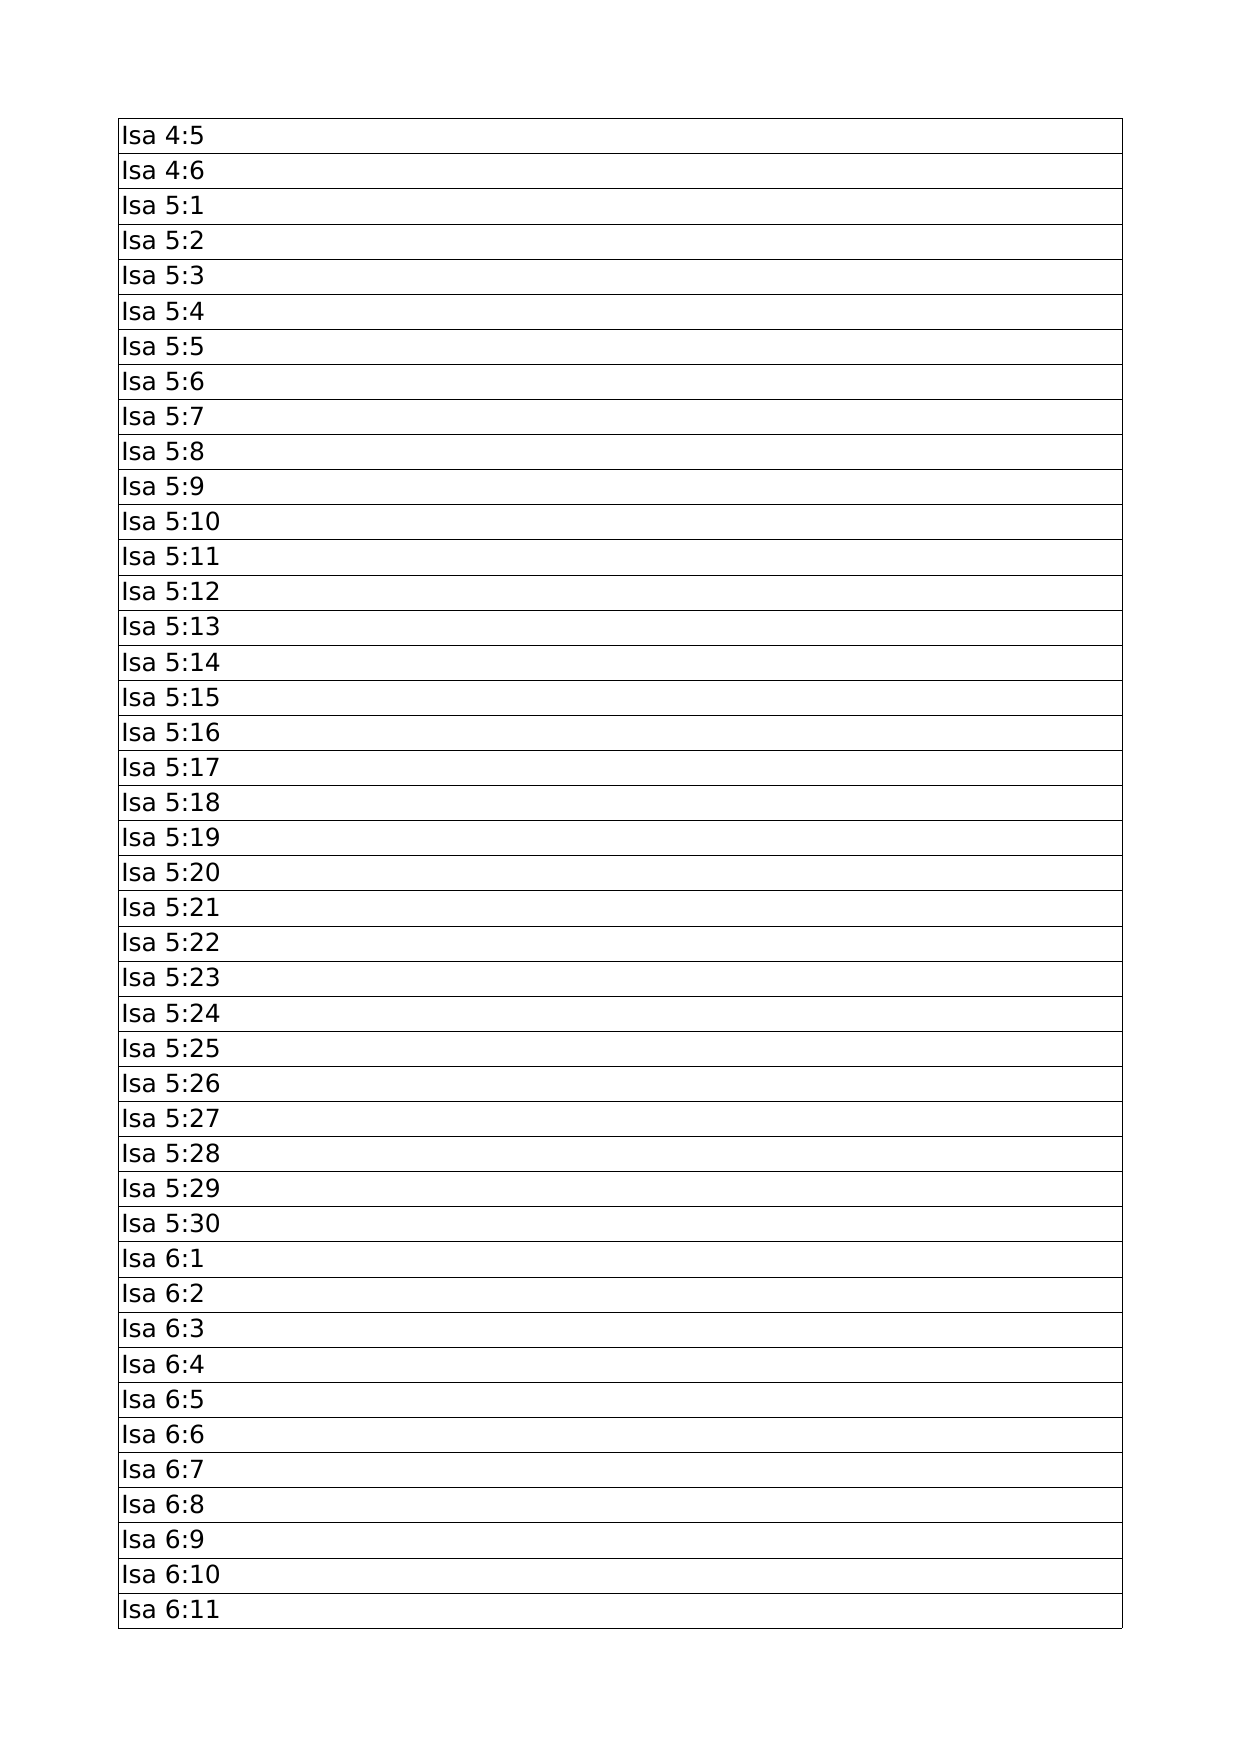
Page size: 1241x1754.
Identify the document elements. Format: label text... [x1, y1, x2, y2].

table_cell Isa 5:3 [119, 260, 1122, 294]
table_cell Isa 5:11 [119, 540, 1122, 574]
table_cell Isa 5:22 [119, 927, 1122, 961]
table_cell Isa 5:28 [119, 1137, 1122, 1171]
table_cell Isa 5:15 [119, 681, 1122, 715]
table_cell Isa 5:18 [119, 786, 1122, 820]
table_cell Isa 5:19 [119, 821, 1122, 855]
table_cell Isa 5:13 [119, 611, 1122, 645]
table_cell Isa 6:3 [119, 1313, 1122, 1347]
table_cell Isa 5:30 [119, 1207, 1122, 1241]
table_cell Isa 6:11 [119, 1594, 1122, 1628]
table_cell Isa 6:6 [119, 1418, 1122, 1452]
table_cell Isa 5:5 [119, 330, 1122, 364]
table_cell Isa 5:1 [119, 189, 1122, 223]
table_cell Isa 6:5 [119, 1383, 1122, 1417]
table_cell Isa 5:16 [119, 716, 1122, 750]
table_cell Isa 5:21 [119, 891, 1122, 926]
table_cell Isa 5:10 [119, 505, 1122, 539]
table_cell Isa 6:2 [119, 1278, 1122, 1312]
table_cell Isa 6:7 [119, 1453, 1122, 1487]
table_cell Isa 5:2 [119, 225, 1122, 258]
table_cell Isa 6:8 [119, 1488, 1122, 1522]
table_cell Isa 5:8 [119, 435, 1122, 469]
table_cell Isa 5:4 [119, 295, 1122, 329]
table_cell Isa 5:29 [119, 1172, 1122, 1206]
table_cell Isa 5:14 [119, 646, 1122, 680]
table_cell Isa 5:26 [119, 1067, 1122, 1101]
table_cell Isa 5:24 [119, 997, 1122, 1031]
table_cell Isa 5:6 [119, 365, 1122, 399]
table_cell Isa 5:17 [119, 751, 1122, 785]
table_cell Isa 5:9 [119, 470, 1122, 504]
table_cell Isa 6:1 [119, 1242, 1122, 1277]
table_cell Isa 5:12 [119, 576, 1122, 609]
table_cell Isa 4:5 [119, 119, 1122, 153]
table_cell Isa 5:7 [119, 400, 1122, 434]
table_cell Isa 6:10 [119, 1559, 1122, 1592]
table_cell Isa 5:20 [119, 856, 1122, 890]
table_cell Isa 6:9 [119, 1523, 1122, 1557]
table_cell Isa 6:4 [119, 1348, 1122, 1382]
table_cell Isa 4:6 [119, 154, 1122, 188]
table_cell Isa 5:25 [119, 1032, 1122, 1066]
table_cell Isa 5:23 [119, 962, 1122, 996]
table_cell Isa 5:27 [119, 1102, 1122, 1136]
